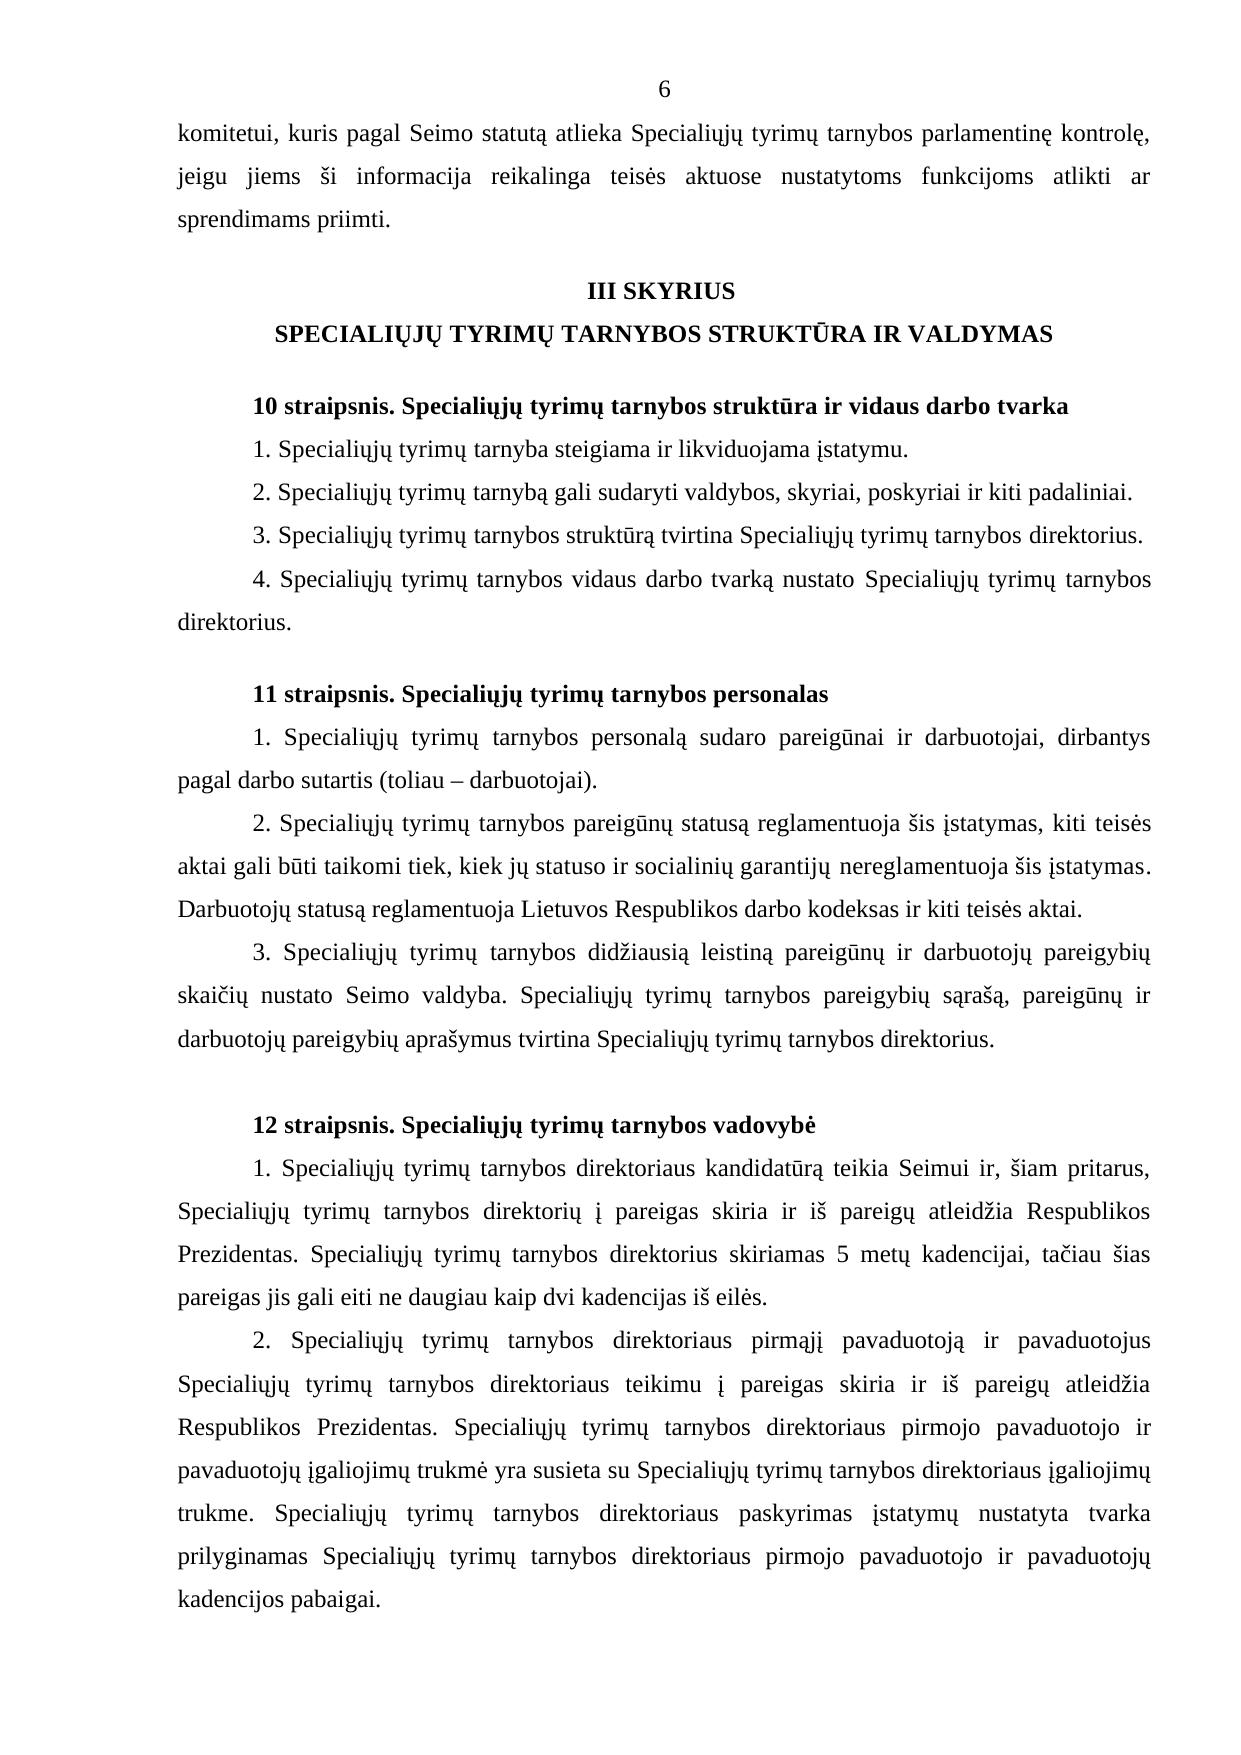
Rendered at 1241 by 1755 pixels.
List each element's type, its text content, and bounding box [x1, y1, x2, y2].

text komitetui, kuris pagal Seimo statutą atlieka Specialiųjų tyrimų tarnybos parlamentinę kontrolę, jeigu jiems ši informacija reikalinga teisės aktuose nustatytoms funkcijoms atlikti ar sprendimams priimti. [177, 118, 1152, 233]
text SPECIALIŲJŲ TYRIMŲ TARNYBOS STRUKTŪRA IR VALDYMAS [177, 319, 1152, 348]
text 3. Specialiųjų tyrimų tarnybos didžiausią leistiną pareigūnų ir darbuotojų pareigybių skaičių nustato Seimo valdyba. Specialiųjų tyrimų tarnybos pareigybių sąrašą, pareigūnų ir darbuotojų pareigybių aprašymus tvirtina Specialiųjų tyrimų tarnybos direktorius. [177, 937, 1152, 1052]
text 2. Specialiųjų tyrimų tarnybą gali sudaryti valdybos, skyriai, poskyriai ir kiti padaliniai. [177, 477, 1152, 506]
text 3. Specialiųjų tyrimų tarnybos struktūrą tvirtina Specialiųjų tyrimų tarnybos direktorius. [177, 521, 1152, 549]
text 12 straipsnis. Specialiųjų tyrimų tarnybos vadovybė [177, 1110, 1152, 1139]
text 1. Specialiųjų tyrimų tarnybos direktoriaus kandidatūrą teikia Seimui ir, šiam pritarus, Specialiųjų tyrimų tarnybos direktorių į pareigas skiria ir iš pareigų atleidžia Respublikos Prezidentas. Specialiųjų tyrimų tarnybos direktorius skiriamas 5 metų kadencijai, tačiau šias pareigas jis gali eiti ne daugiau kaip dvi kadencijas iš eilės. [177, 1153, 1152, 1311]
text 11 straipsnis. Specialiųjų tyrimų tarnybos personalas [177, 679, 1152, 707]
text 4. Specialiųjų tyrimų tarnybos vidaus darbo tvarką nustato Specialiųjų tyrimų tarnybos direktorius. [177, 564, 1152, 636]
text III SKYRIUS [177, 276, 1152, 305]
text 10 straipsnis. Specialiųjų tyrimų tarnybos struktūra ir vidaus darbo tvarka [177, 391, 1152, 420]
text 1. Specialiųjų tyrimų tarnyba steigiama ir likviduojama įstatymu. [177, 434, 1152, 463]
text 1. Specialiųjų tyrimų tarnybos personalą sudaro pareigūnai ir darbuotojai, dirbantys pagal darbo sutartis (toliau – darbuotojai). [177, 722, 1152, 794]
text 2. Specialiųjų tyrimų tarnybos direktoriaus pirmąjį pavaduotoją ir pavaduotojus Specialiųjų tyrimų tarnybos direktoriaus teikimu į pareigas skiria ir iš pareigų atleidžia Respublikos Prezidentas. Specialiųjų tyrimų tarnybos direktoriaus pirmojo pavaduotojo ir pavaduotojų įgaliojimų trukmė yra susieta su Specialiųjų tyrimų tarnybos direktoriaus įgaliojimų trukme. Specialiųjų tyrimų tarnybos direktoriaus paskyrimas įstatymų nustatyta tvarka prilyginamas Specialiųjų tyrimų tarnybos direktoriaus pirmojo pavaduotojo ir pavaduotojų kadencijos pabaigai. [177, 1326, 1152, 1613]
text 2. Specialiųjų tyrimų tarnybos pareigūnų statusą reglamentuoja šis įstatymas, kiti teisės aktai gali būti taikomi tiek, kiek jų statuso ir socialinių garantijų nereglamentuoja šis įstatymas. Darbuotojų statusą reglamentuoja Lietuvos Respublikos darbo kodeksas ir kiti teisės aktai. [177, 808, 1152, 923]
